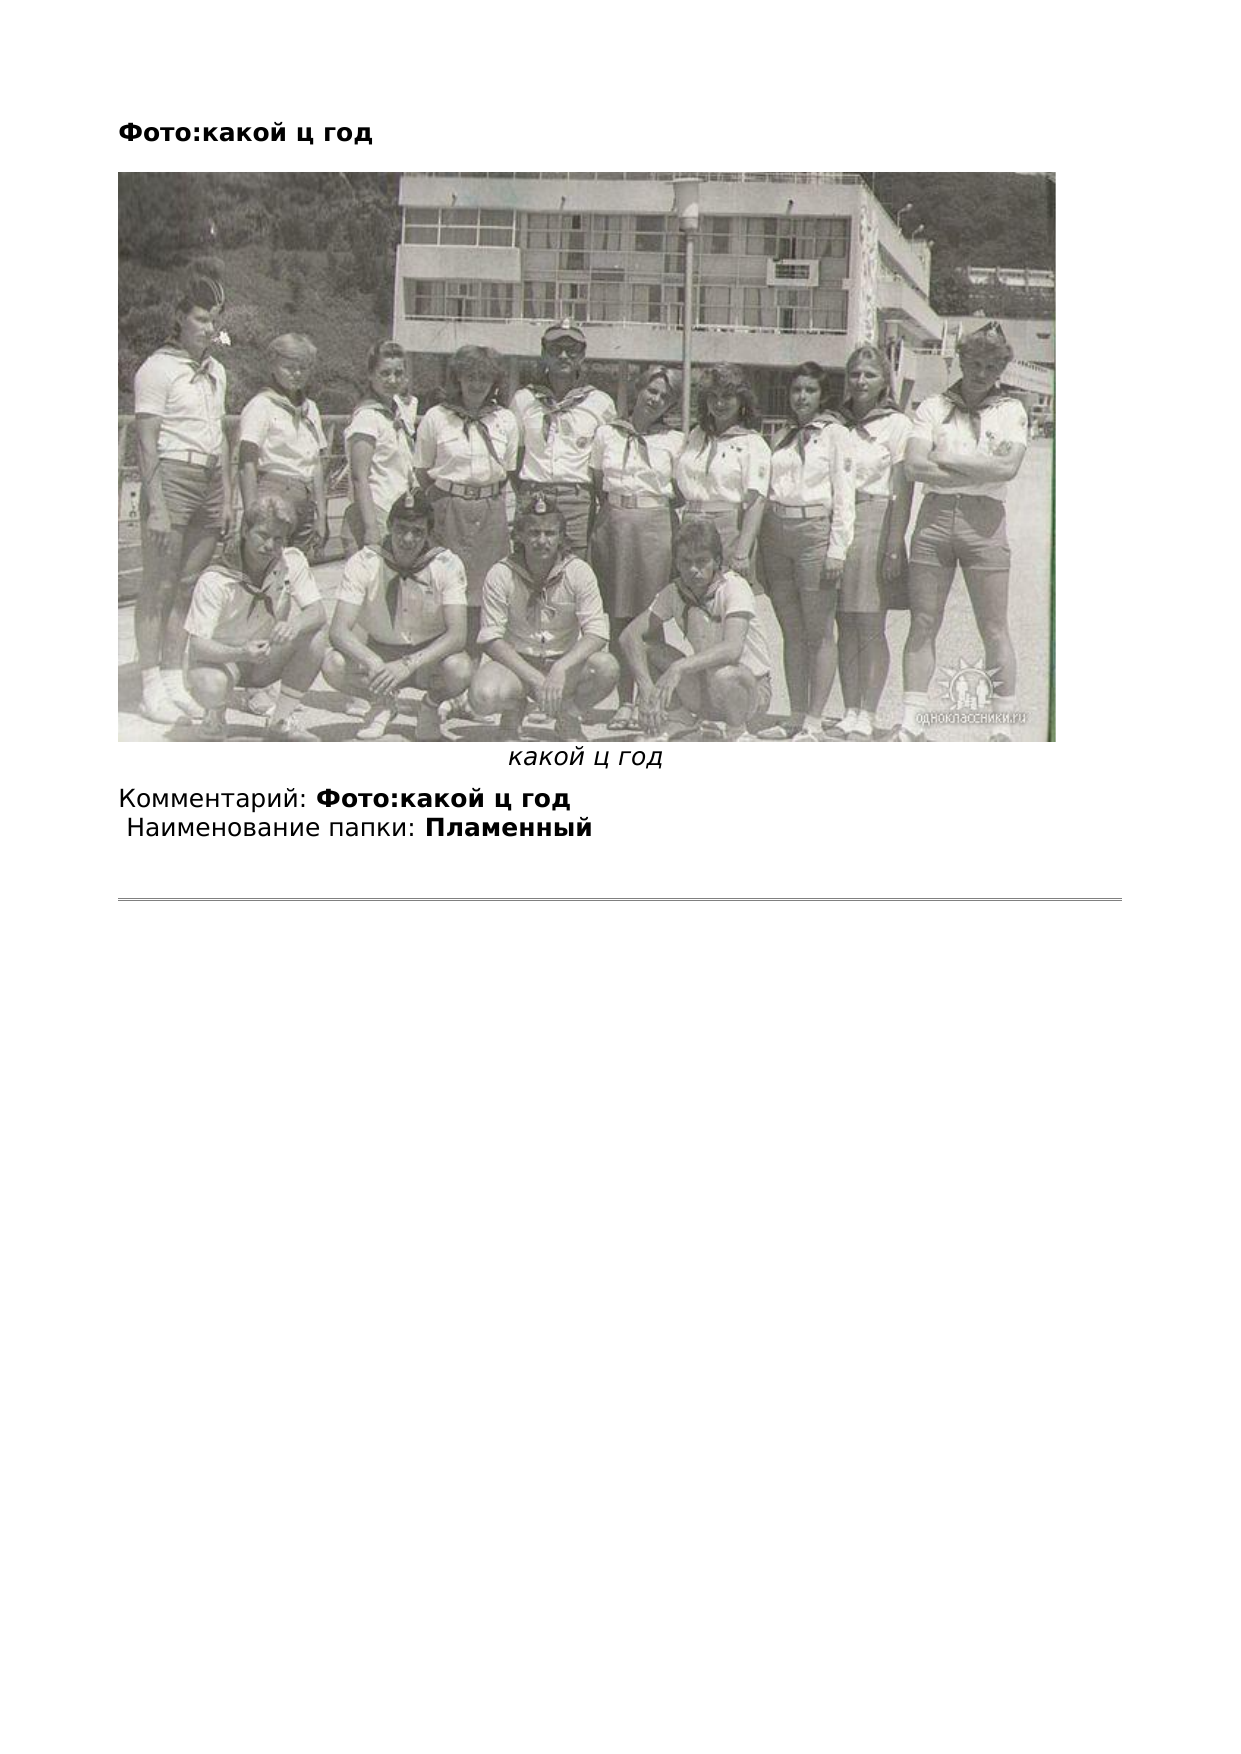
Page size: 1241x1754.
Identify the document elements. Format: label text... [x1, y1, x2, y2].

subtitle Фото:какой ц год [118, 118, 1122, 147]
text Комментарий: Фото:какой ц год Наименование папки: Пламенный [118, 784, 1122, 871]
picture [118, 172, 1056, 742]
text какой ц год [118, 742, 1056, 771]
